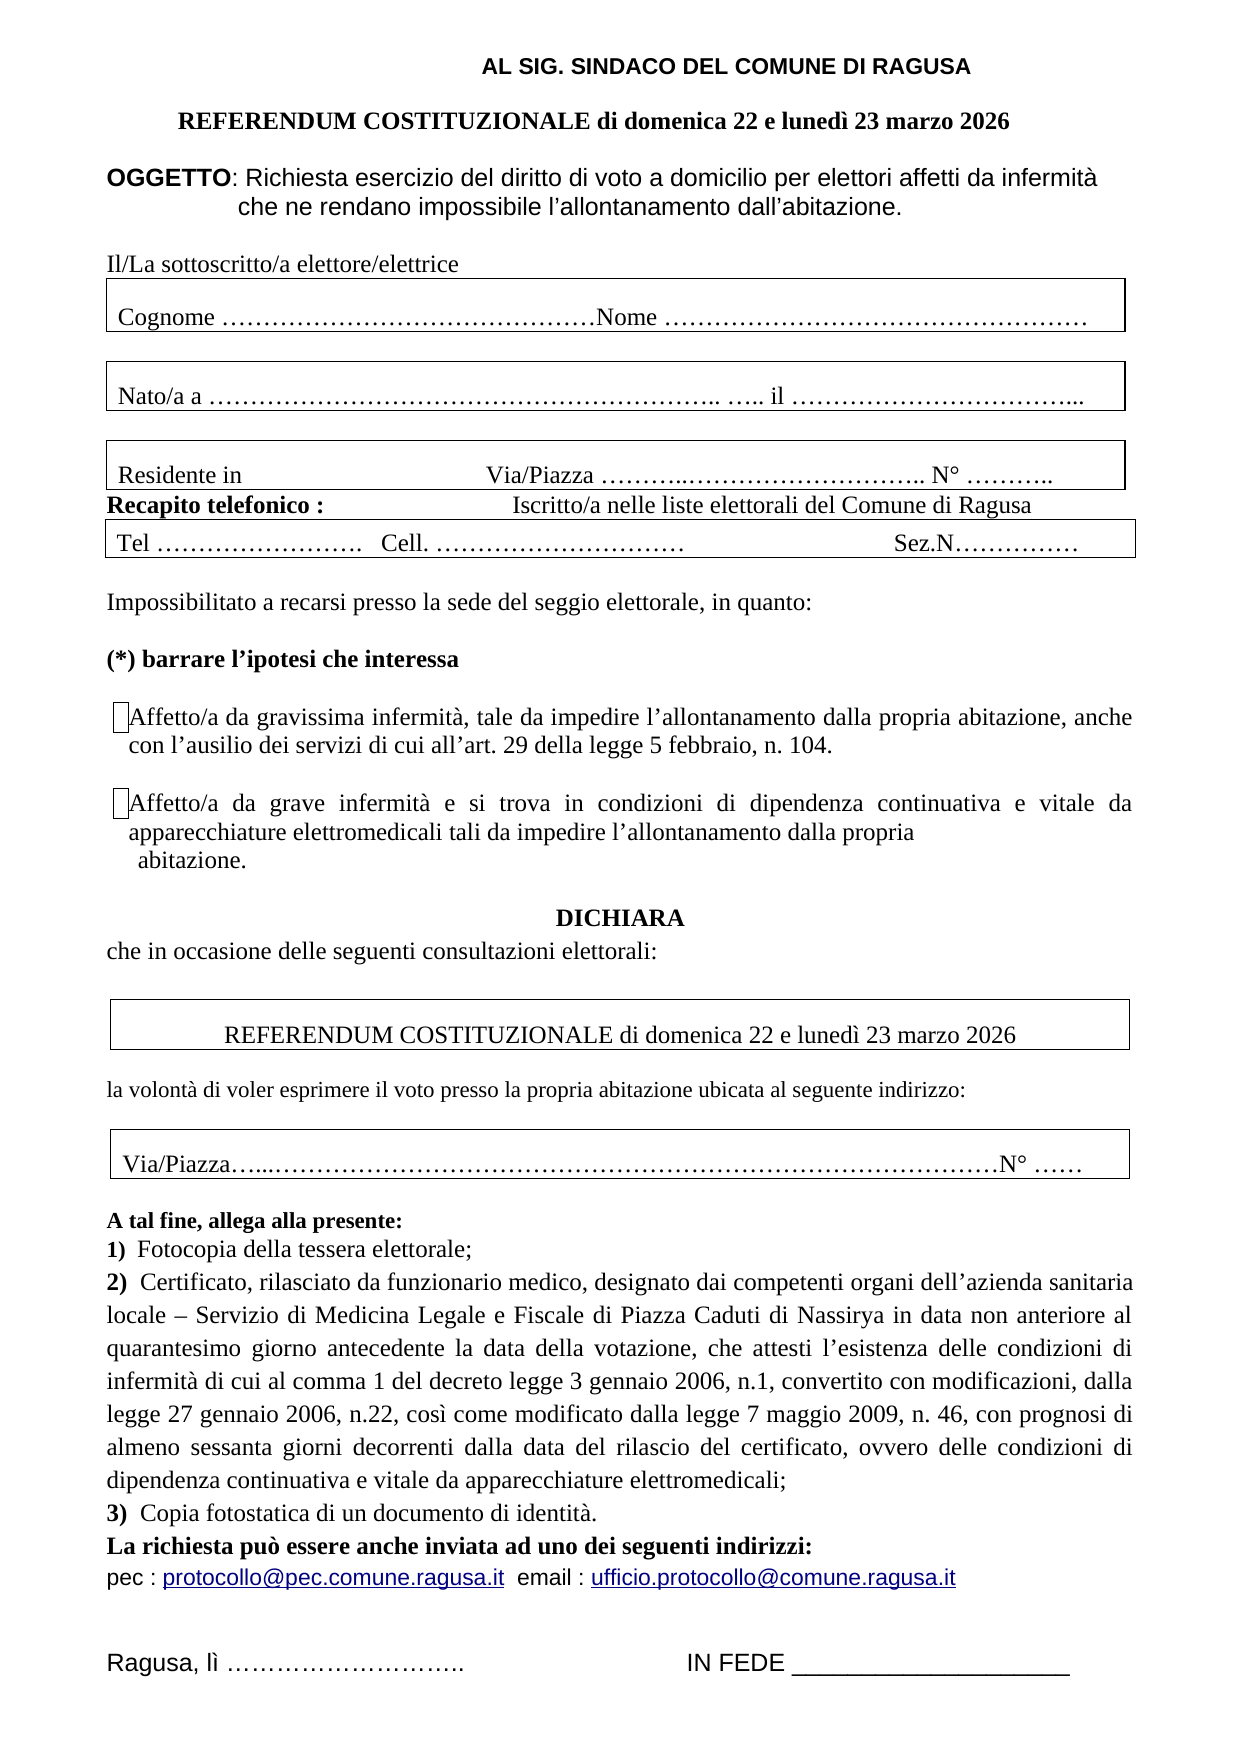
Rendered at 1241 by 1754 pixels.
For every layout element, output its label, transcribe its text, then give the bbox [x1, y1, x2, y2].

text Impossibilitato a recarsi presso la sede del seggio elettorale, in quanto: [106, 587, 1134, 616]
text DICHIARA [106, 903, 1134, 932]
text Recapito telefonico : Iscritto/a nelle liste elettorali del Comune di Ragusa [106, 490, 1134, 519]
text 1) Fotocopia della tessera elettorale; [106, 1234, 1134, 1263]
text pec : protocollo@pec.comune.ragusa.it email : ufficio.protocollo@comune.ragusa.it [106, 1564, 1134, 1591]
table_header Via/Piazza…...……………………………………………………………………………N° …… [111, 1130, 1129, 1178]
table_header Nato/a a …………………………………………………….. ….. il ……………………………... [107, 362, 1124, 410]
table_header Tel ……………………. Cell. ………………………… Sez.N…………… [106, 520, 1135, 557]
table_header [114, 789, 128, 818]
text 2) Certificato, rilasciato da funzionario medico, designato dai competenti organi dell’azienda sanitaria locale – Servizio di Medicina Legale e Fiscale di Piazza Caduti di Nassirya in data non anteriore al quarantesimo giorno antecedente la data della votazione, che attesti l’esistenza delle condizioni di infermità di cui al comma 1 del decreto legge 3 gennaio 2006, n.1, convertito con modificazioni, dalla legge 27 gennaio 2006, n.22, così come modificato dalla legge 7 maggio 2009, n. 46, con prognosi di almeno sessanta giorni decorrenti dalla data del rilascio del certificato, ovvero delle condizioni di dipendenza continuativa e vitale da apparecchiature elettromedicali; [106, 1267, 1134, 1494]
text 3) Copia fotostatica di un documento di identità. [106, 1498, 1134, 1527]
table_header REFERENDUM COSTITUZIONALE di domenica 22 e lunedì 23 marzo 2026 [111, 1000, 1129, 1048]
text La richiesta può essere anche inviata ad uno dei seguenti indirizzi: [106, 1531, 1134, 1560]
text (*) barrare l’ipotesi che interessa [106, 644, 1134, 673]
text Affetto/a da grave infermità e si trova in condizioni di dipendenza continuativa e vitale da apparecchiature elettromedicali tali da impedire l’allontanamento dalla propria [106, 788, 1134, 846]
text REFERENDUM COSTITUZIONALE di domenica 22 e lunedì 23 marzo 2026 [106, 106, 1134, 134]
text Affetto/a da gravissima infermità, tale da impedire l’allontanamento dalla propria abitazione, anche con l’ausilio dei servizi di cui all’art. 29 della legge 5 febbraio, n. 104. [106, 702, 1134, 759]
text OGGETTO: Richiesta esercizio del diritto di voto a domicilio per elettori affetti da infermità che ne rendano impossibile l’allontanamento dall’abitazione. [106, 163, 1134, 221]
text che in occasione delle seguenti consultazioni elettorali: [106, 936, 1134, 965]
text la volontà di voler esprimere il voto presso la propria abitazione ubicata al seguente indirizzo: [106, 1076, 1134, 1102]
text A tal fine, allega alla presente: [106, 1208, 1134, 1234]
text Ragusa, lì ……………………….. IN FEDE ____________________ [106, 1648, 1134, 1677]
table_header [114, 703, 128, 732]
text AL SIG. SINDACO DEL COMUNE DI RAGUSA [319, 53, 1134, 79]
text Il/La sottoscritto/a elettore/elettrice [106, 249, 1134, 278]
table_header Residente in Via/Piazza ………..……………………….. N° ……….. [107, 441, 1124, 489]
text abitazione. [106, 846, 1134, 874]
table_header Cognome ………………………………………Nome …………………………………………… [107, 279, 1124, 331]
